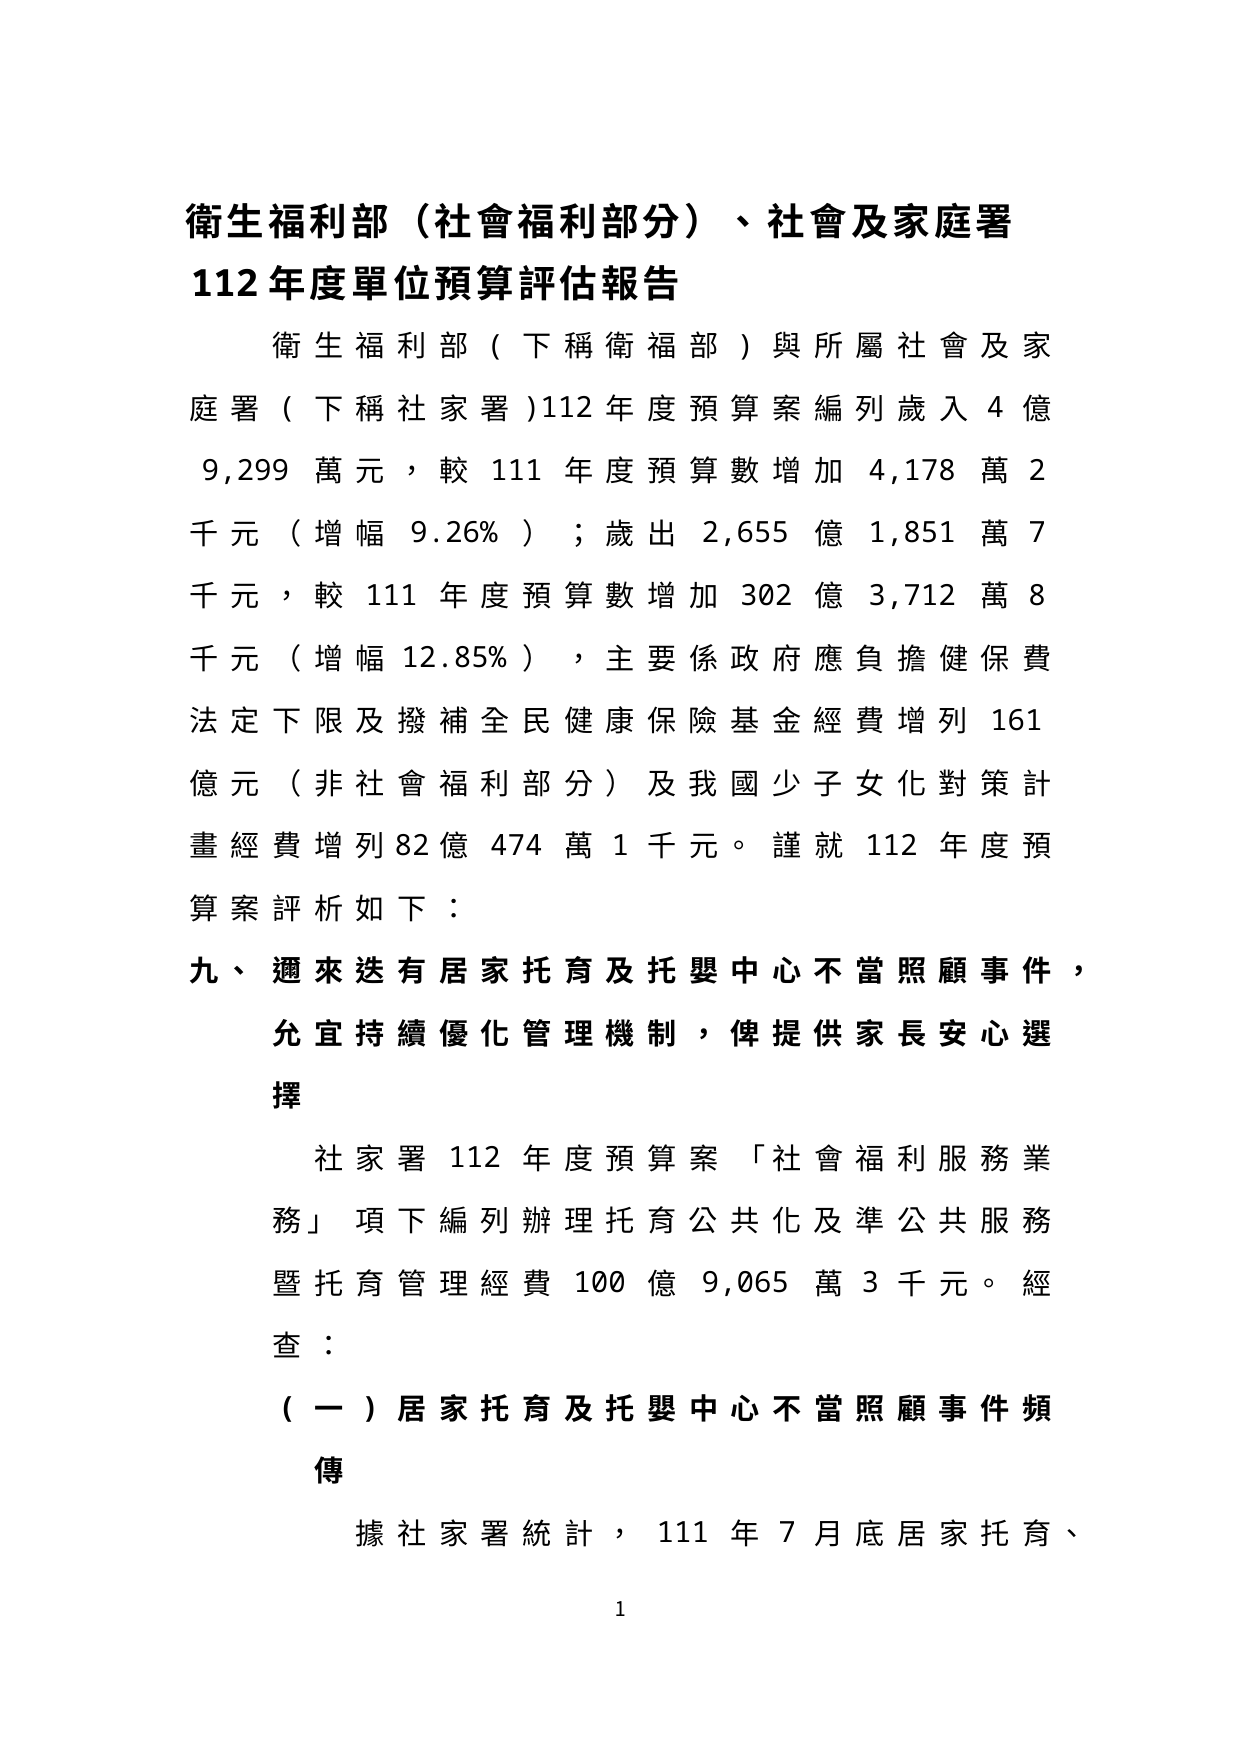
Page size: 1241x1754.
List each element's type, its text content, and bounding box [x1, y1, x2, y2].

text 社家署112年度預算案「社會福利服務業務」項下編列辦理托育公共化及準公共服務暨托育管理經費100億9,065萬3千元。經查： [242, 1115, 1058, 1365]
text 衛生福利部(下稱衛福部)與所屬社會及家庭署(下稱社家署)112年度預算案編列歲入4億9,299萬元，較111年度預算數增加4,178萬2千元（增幅9.26%）；歲出2,655億1,851萬7千元，較111年度預算數增加302億3,712萬8千元（增幅12.85%），主要係政府應負擔健保費法定下限及撥補全民健康保險基金經費增列161億元（非社會福利部分）及我國少子女化對策計畫經費增列82億474萬1千元。謹就112年度預算案評析如下： [183, 302, 1058, 927]
text (一)居家托育及托嬰中心不當照顧事件頻傳 [242, 1365, 1058, 1490]
text 衛生福利部（社會福利部分）、社會及家庭署112年度單位預算評估報告 [183, 177, 1058, 302]
text 據社家署統計，111年7月底居家托育、社區公共托育家園、公設民營托嬰中心、私立托嬰中心（後3者為托嬰中心）收託未滿3歲嬰幼兒人數各為3萬8,358人、1,485人、8,801人及2萬9,266人，合共7萬7,910人。未滿3歲嬰幼兒因年齡弱勢、自我保護及口語表達能力均有限，當遭遇不當對待或虐待時，若機構內部人員故意無視或隱匿，將導致不當對待行為更難被發現，邇來不當照顧事件頻傳，造成嬰幼兒傷勢，甚至有嚴重腦傷併發腦部皮質盲及發展遲緩、疑似因棉被蓋住口鼻窒息而亡等情形(案例如表1)。 [271, 1490, 1058, 1552]
text 九、邇來迭有居家托育及托嬰中心不當照顧事件，允宜持續優化管理機制，俾提供家長安心選擇 [183, 927, 1058, 1115]
